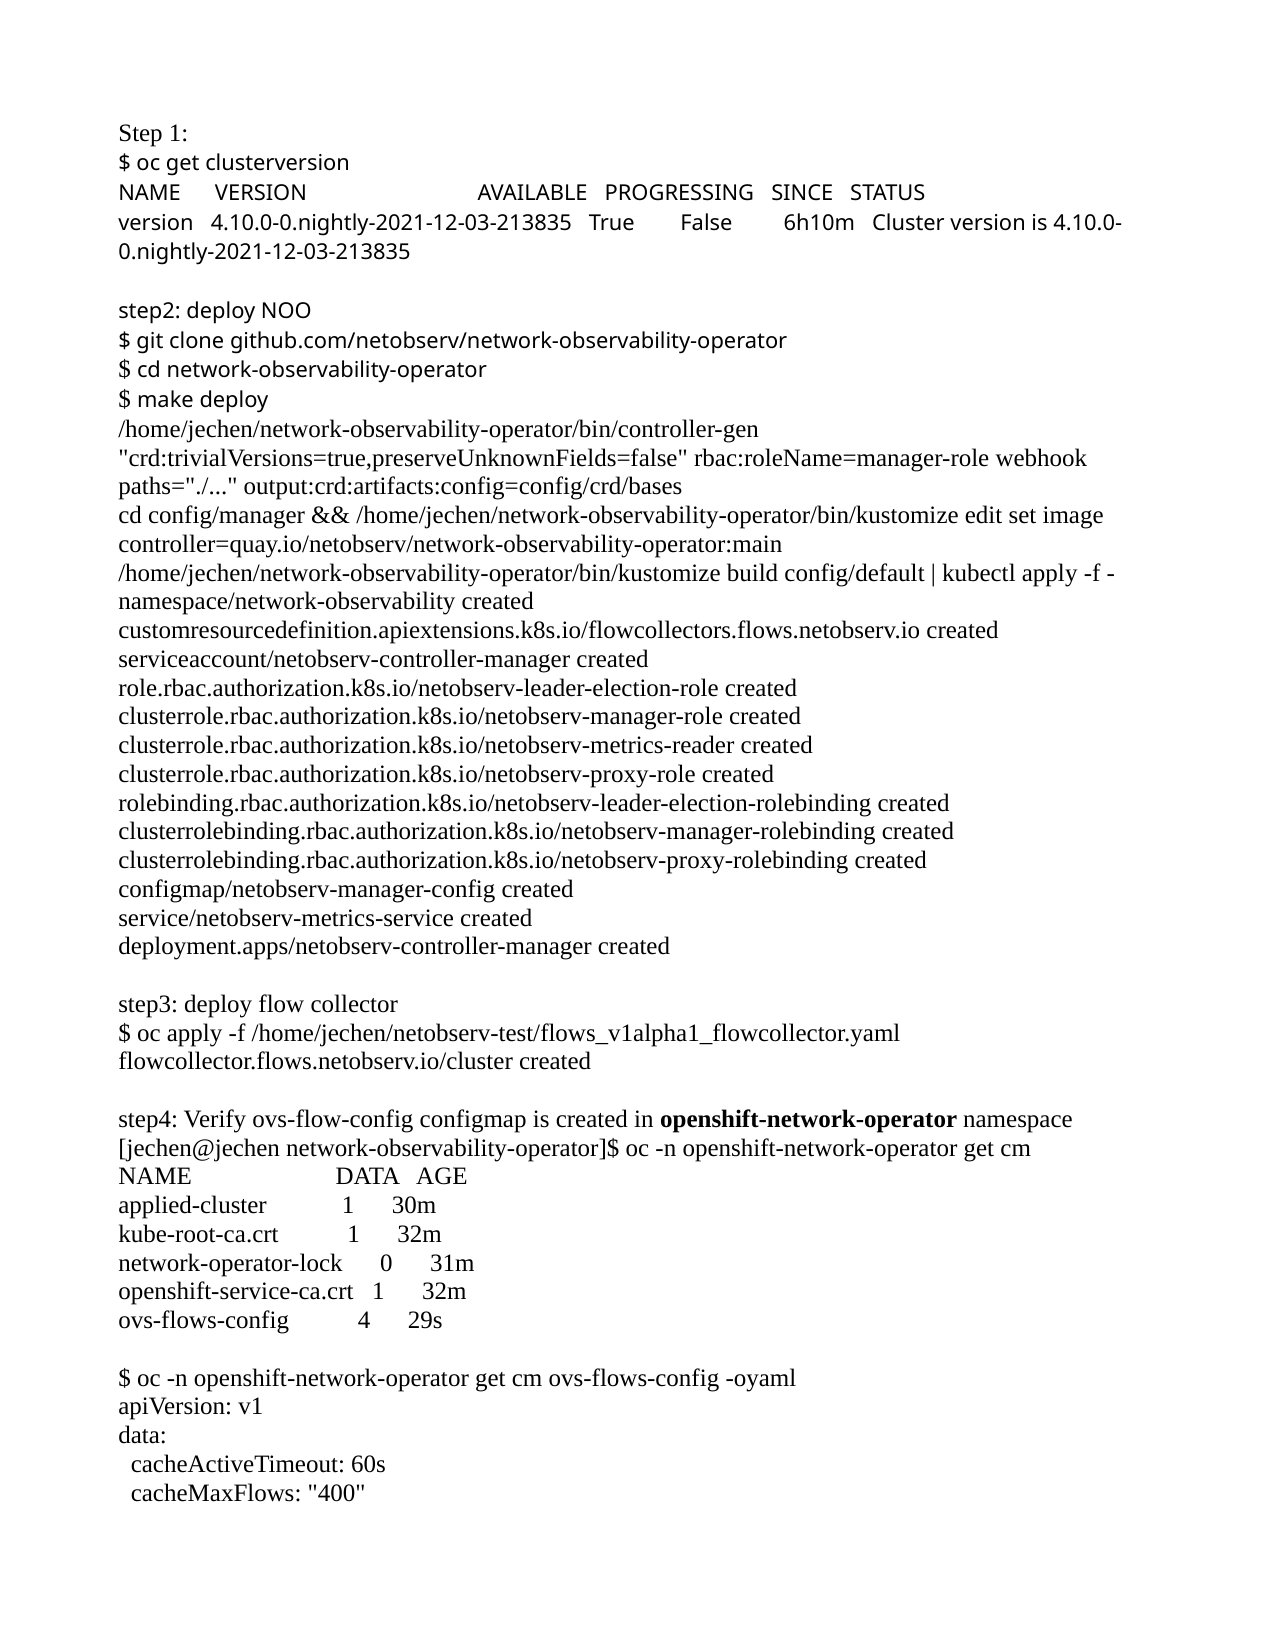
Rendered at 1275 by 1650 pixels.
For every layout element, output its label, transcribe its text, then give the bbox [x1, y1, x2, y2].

text Step 1: [118, 118, 1157, 147]
text $ oc apply -f /home/jechen/netobserv-test/flows_v1alpha1_flowcollector.yaml [118, 1018, 1157, 1046]
text serviceaccount/netobserv-controller-manager created [118, 644, 1157, 673]
text network-operator-lock 0 31m [118, 1248, 1157, 1276]
text step3: deploy flow collector [118, 989, 1157, 1018]
text openshift-service-ca.crt 1 32m [118, 1276, 1157, 1305]
text service/netobserv-metrics-service created [118, 903, 1157, 931]
text clusterrole.rbac.authorization.k8s.io/netobserv-manager-role created [118, 701, 1157, 730]
text /home/jechen/network-observability-operator/bin/controller-gen "crd:trivialVersions=true,preserveUnknownFields=false" rbac:roleName=manager-role webhook paths="./..." output:crd:artifacts:config=config/crd/bases [118, 414, 1157, 500]
text cacheMaxFlows: "400" [118, 1478, 1157, 1506]
text clusterrolebinding.rbac.authorization.k8s.io/netobserv-proxy-rolebinding created [118, 845, 1157, 874]
text [jechen@jechen network-observability-operator]$ oc -n openshift-network-operator get cm [118, 1133, 1157, 1161]
text version 4.10.0-0.nightly-2021-12-03-213835 True False 6h10m Cluster version is 4.10.0-0.nightly-2021-12-03-213835 [118, 206, 1157, 266]
text kube-root-ca.crt 1 32m [118, 1219, 1157, 1248]
text NAME VERSION AVAILABLE PROGRESSING SINCE STATUS [118, 177, 1157, 206]
text applied-cluster 1 30m [118, 1190, 1157, 1219]
text data: [118, 1420, 1157, 1449]
text $ git clone github.com/netobserv/network-observability-operator $ cd network-observability-operator $ make deploy [118, 324, 1157, 414]
text cd config/manager && /home/jechen/network-observability-operator/bin/kustomize edit set image controller=quay.io/netobserv/network-observability-operator:main [118, 500, 1157, 558]
text namespace/network-observability created [118, 586, 1157, 615]
text step2: deploy NOO [118, 295, 1157, 324]
text apiVersion: v1 [118, 1391, 1157, 1420]
text step4: Verify ovs-flow-config configmap is created in openshift-network-operator namespace [118, 1104, 1157, 1133]
text $ oc get clusterversion [118, 147, 1157, 177]
text NAME DATA AGE [118, 1161, 1157, 1190]
text cacheActiveTimeout: 60s [118, 1449, 1157, 1478]
text $ oc -n openshift-network-operator get cm ovs-flows-config -oyaml [118, 1363, 1157, 1391]
text /home/jechen/network-observability-operator/bin/kustomize build config/default | kubectl apply -f - [118, 558, 1157, 586]
text clusterrole.rbac.authorization.k8s.io/netobserv-metrics-reader created [118, 730, 1157, 759]
text customresourcedefinition.apiextensions.k8s.io/flowcollectors.flows.netobserv.io created [118, 615, 1157, 644]
text role.rbac.authorization.k8s.io/netobserv-leader-election-role created [118, 673, 1157, 701]
text clusterrole.rbac.authorization.k8s.io/netobserv-proxy-role created [118, 759, 1157, 788]
text ovs-flows-config 4 29s [118, 1305, 1157, 1334]
text flowcollector.flows.netobserv.io/cluster created [118, 1046, 1157, 1075]
text deployment.apps/netobserv-controller-manager created [118, 931, 1157, 960]
text rolebinding.rbac.authorization.k8s.io/netobserv-leader-election-rolebinding created [118, 788, 1157, 816]
text configmap/netobserv-manager-config created [118, 874, 1157, 903]
text clusterrolebinding.rbac.authorization.k8s.io/netobserv-manager-rolebinding created [118, 816, 1157, 845]
